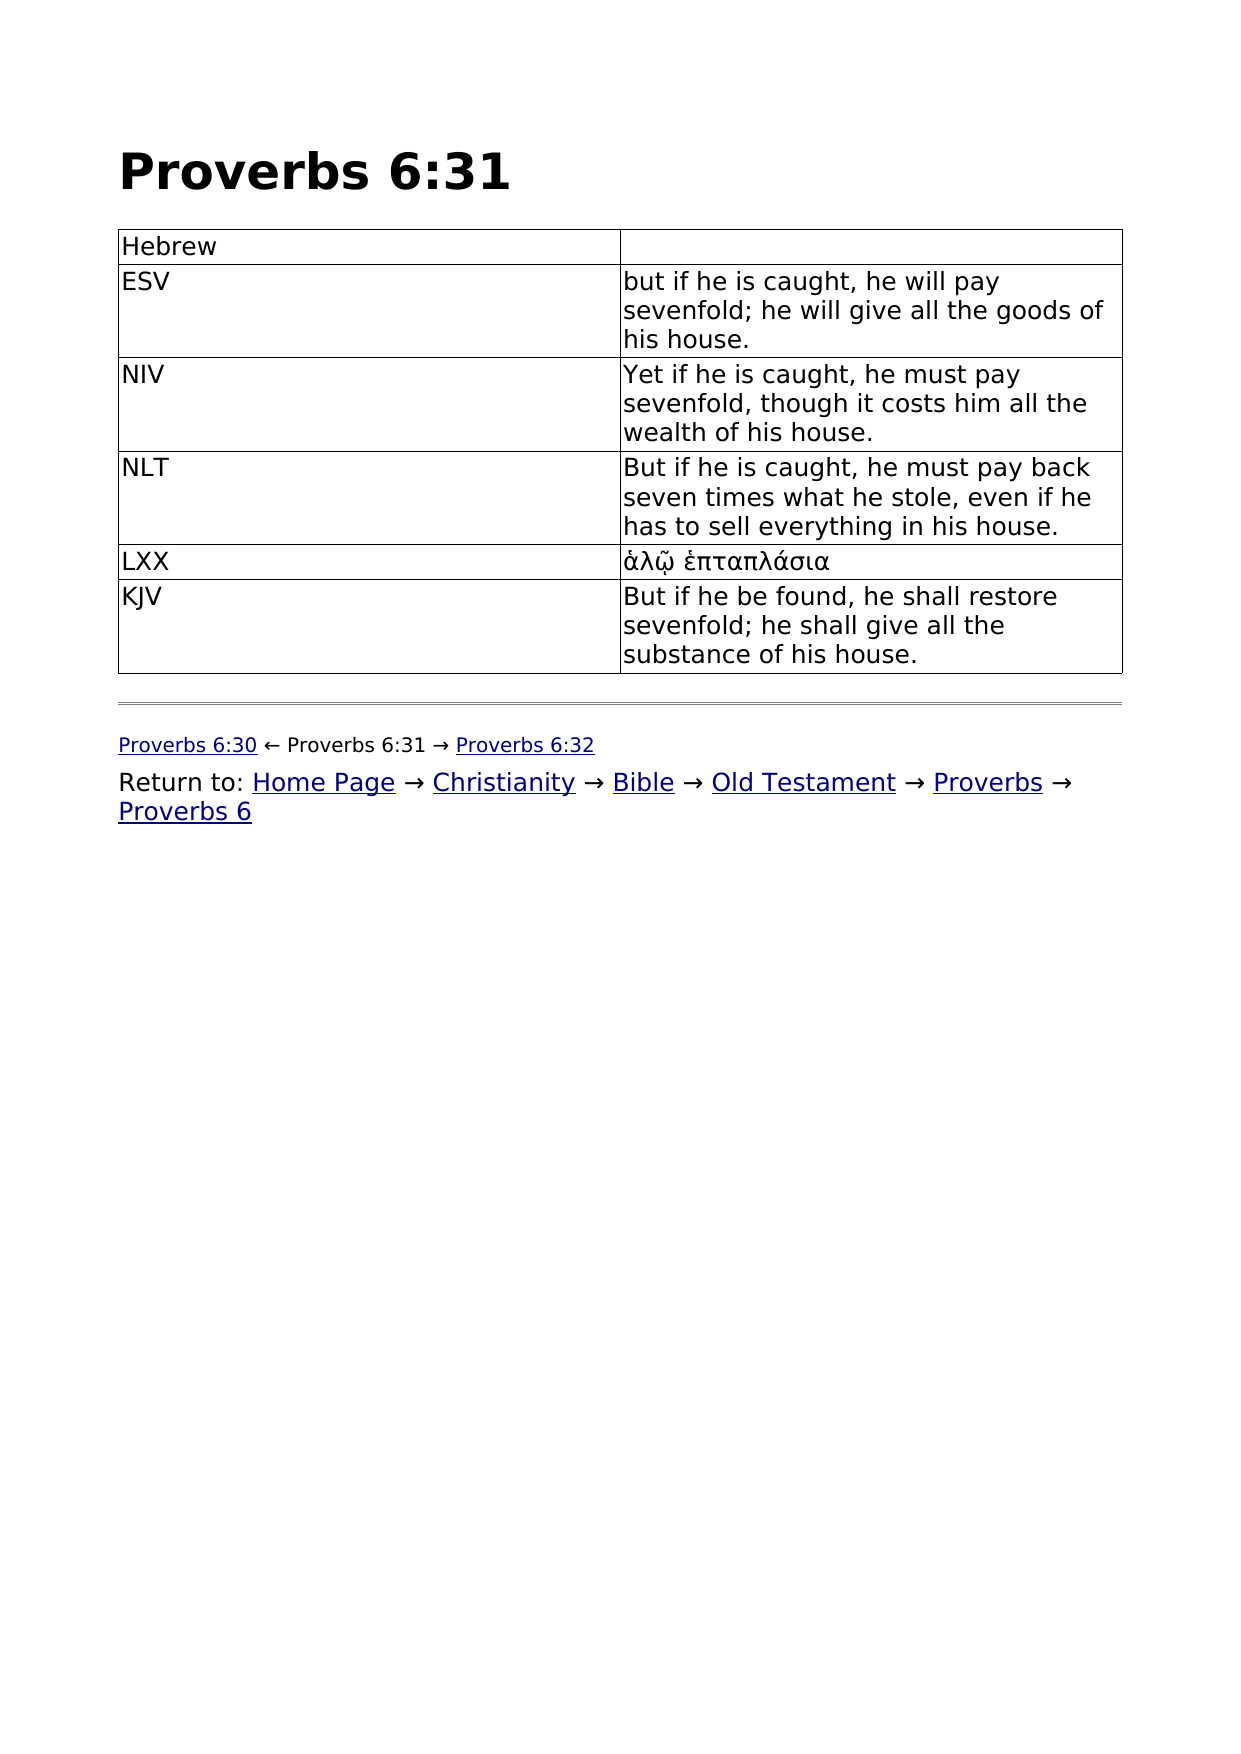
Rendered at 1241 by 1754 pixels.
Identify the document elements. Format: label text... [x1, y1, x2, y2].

table_cell Yet if he is caught, he must pay sevenfold, though it costs him all the wealth of his house. [621, 358, 1122, 451]
table_cell NLT [119, 452, 620, 544]
table_cell ESV [119, 265, 620, 357]
table_header [621, 230, 1122, 264]
table_cell But if he is caught, he must pay back seven times what he stole, even if he has to sell everything in his house. [621, 452, 1122, 544]
table_cell LXX [119, 545, 620, 579]
text Return to: Home Page → Christianity → Bible → Old Testament → Proverbs → Proverbs 6 [118, 768, 1122, 826]
table_cell but if he is caught, he will pay sevenfold; he will give all the goods of his house. [621, 265, 1122, 357]
table_cell KJV [119, 580, 620, 673]
text Proverbs 6:30 ← Proverbs 6:31 → Proverbs 6:32 [118, 734, 1122, 768]
table_cell But if he be found, he shall restore sevenfold; he shall give all the substance of his house. [621, 580, 1122, 673]
subtitle Proverbs 6:31 [118, 143, 1122, 201]
table_cell NIV [119, 358, 620, 451]
table_header Hebrew [119, 230, 620, 264]
table_cell ἁλῷ ἑπταπλάσια [621, 545, 1122, 579]
